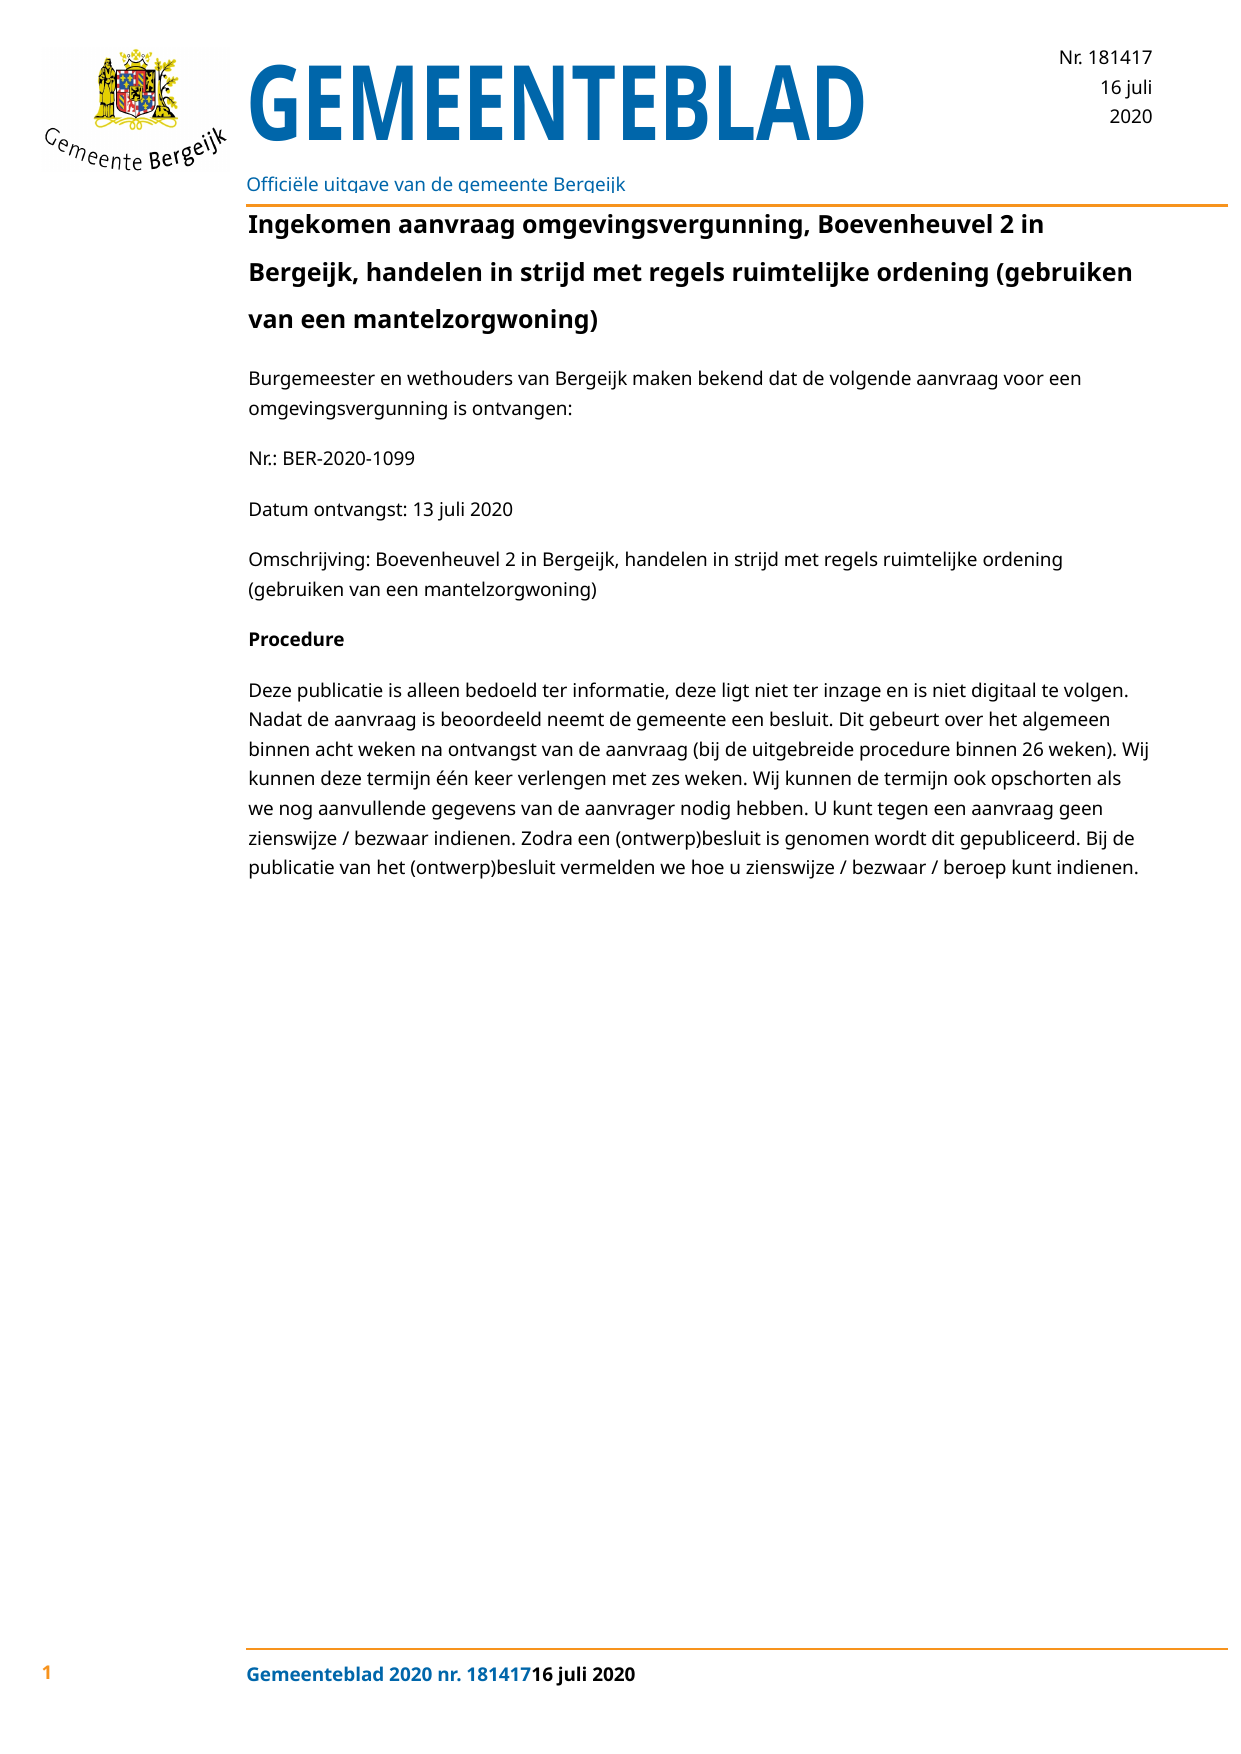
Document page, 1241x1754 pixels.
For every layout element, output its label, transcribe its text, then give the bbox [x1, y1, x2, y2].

text Deze publicatie is alleen bedoeld ter informatie, deze ligt niet ter inzage en is niet digitaal te volgen. Nadat de aanvraag is beoordeeld neemt de gemeente een besluit. Dit gebeurt over het algemeen binnen acht weken na ontvangst van de aanvraag (bij de uitgebreide procedure binnen 26 weken). Wij kunnen deze termijn één keer verlengen met zes weken. Wij kunnen de termijn ook opschorten als we nog aanvullende gegevens van de aanvrager nodig hebben. U kunt tegen een aanvraag geen zienswijze / bezwaar indienen. Zodra een (ontwerp)besluit is genomen wordt dit gepubliceerd. Bij de publicatie van het (ontwerp)besluit vermelden we hoe u zienswijze / bezwaar / beroep kunt indienen. [248, 677, 1152, 880]
text Burgemeester en wethouders van Bergeijk maken bekend dat de volgende aanvraag voor een omgevingsvergunning is ontvangen: [248, 366, 1152, 421]
text Datum ontvangst: 13 juli 2020 [248, 496, 1152, 522]
picture [41, 47, 231, 172]
text Procedure [248, 626, 1152, 652]
text Nr.: BER-2020-1099 [248, 446, 1152, 471]
text Ingekomen aanvraag omgevingsvergunning, Boevenheuvel 2 in Bergeijk, handelen in strijd met regels ruimtelijke ordening (gebruiken van een mantelzorgwoning) [248, 207, 1152, 336]
text Omschrijving: Boevenheuvel 2 in Bergeijk, handelen in strijd met regels ruimtelijke ordening (gebruiken van een mantelzorgwoning) [248, 546, 1152, 602]
